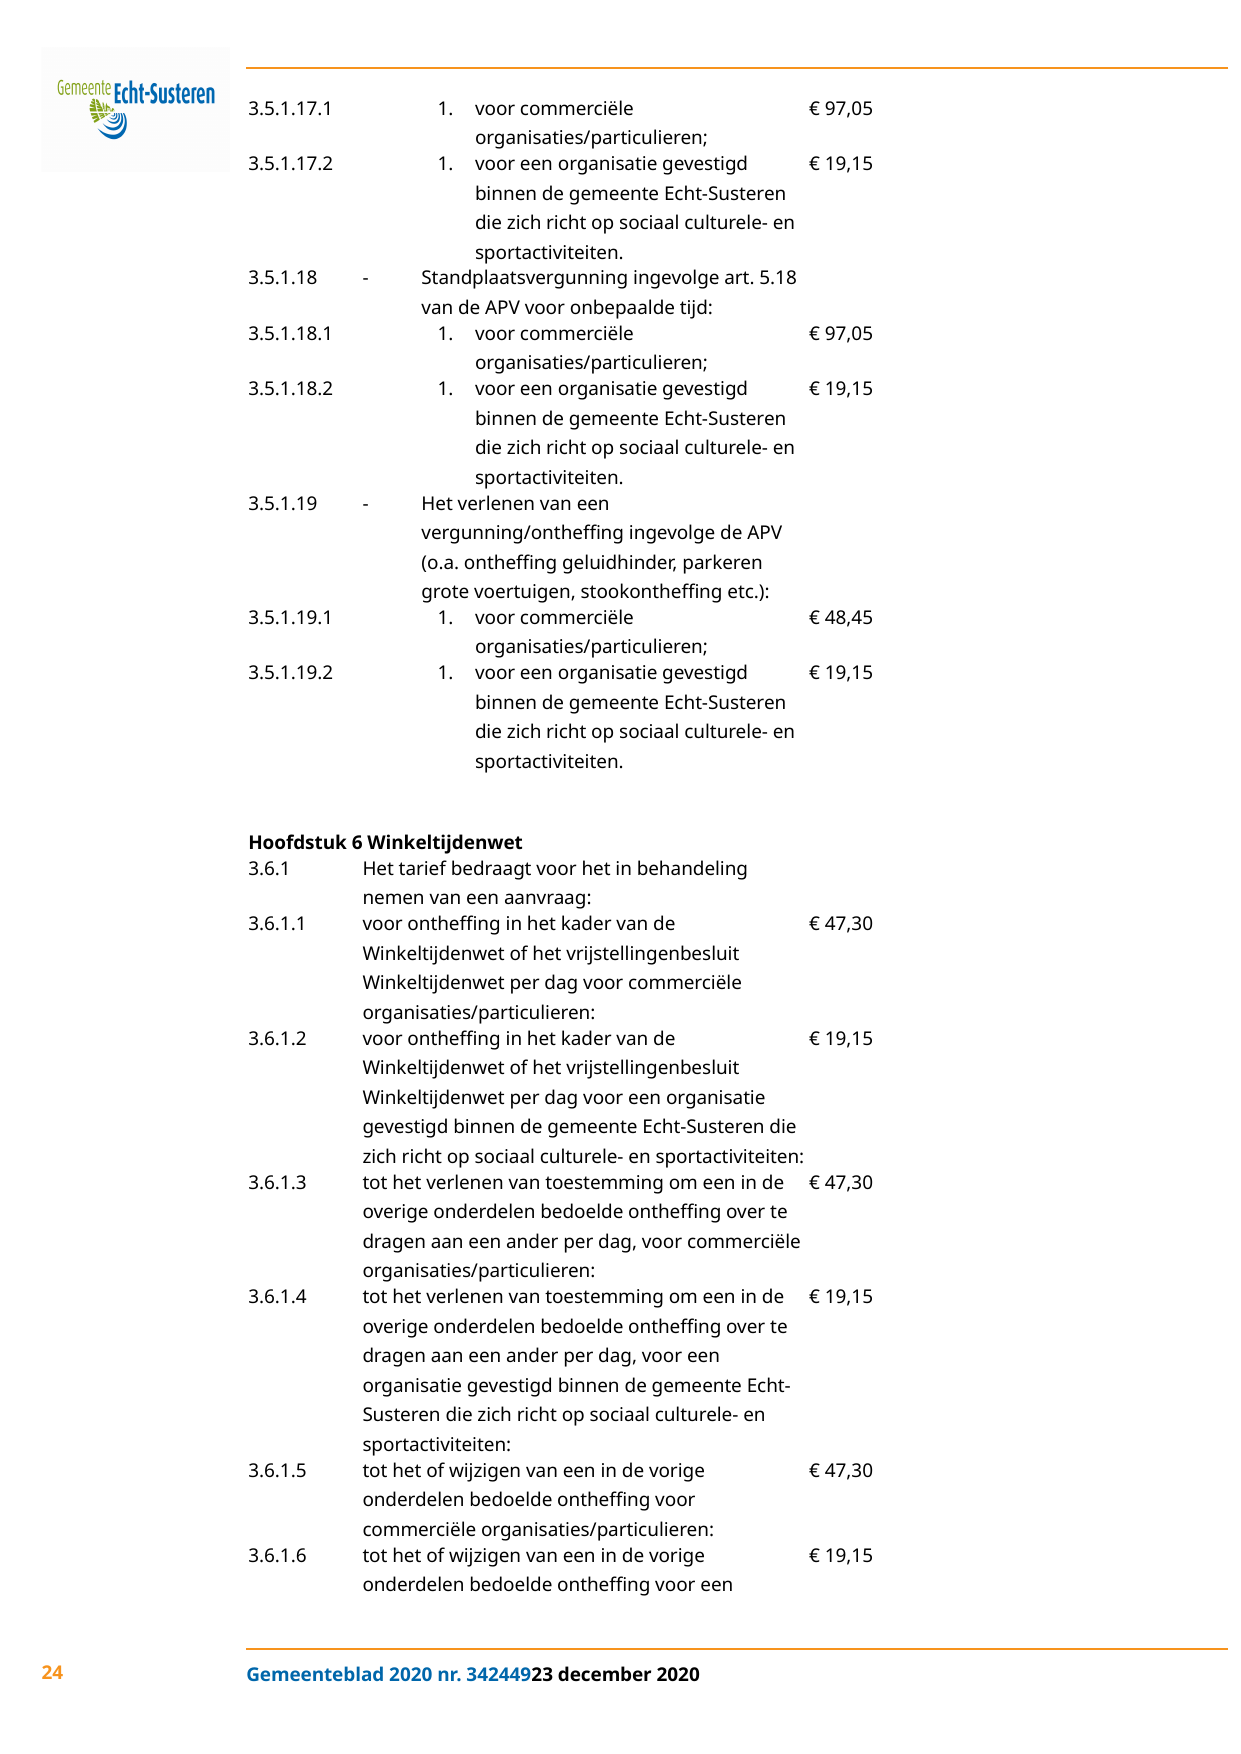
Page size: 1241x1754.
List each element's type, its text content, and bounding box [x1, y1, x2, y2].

table_cell [809, 829, 923, 855]
table_cell [923, 910, 1152, 1025]
table_cell [809, 490, 923, 604]
table_cell [923, 660, 1152, 774]
table_cell tot het of wijzigen van een in de vorige onderdelen bedoelde ontheffing voor commerciële organisaties/particulieren: [362, 1457, 809, 1542]
table_cell tot het of wijzigen van een in de vorige onderdelen bedoelde ontheffing voor een [362, 1542, 809, 1597]
table_cell voor commerciële organisaties/particulieren; [362, 604, 809, 659]
table_cell voor ontheffing in het kader van de Winkeltijdenwet of het vrijstellingenbesluit Winkeltijdenwet per dag voor commerciële organisaties/particulieren: [362, 910, 809, 1025]
table_cell € 47,30 [809, 910, 923, 1025]
table_cell [923, 490, 1152, 604]
table_cell [923, 1025, 1152, 1169]
table_cell [923, 95, 1152, 150]
table_cell [248, 774, 809, 829]
table_cell € 47,30 [809, 1169, 923, 1283]
table_cell voor een organisatie gevestigd binnen de gemeente Echt-Susteren die zich richt op sociaal culturele- en sportactiviteiten. [362, 660, 809, 774]
table_cell tot het verlenen van toestemming om een in de overige onderdelen bedoelde ontheffing over te dragen aan een ander per dag, voor commerciële organisaties/particulieren: [362, 1169, 809, 1283]
table_cell 3.5.1.19.2 [248, 660, 362, 774]
table_cell [809, 774, 923, 829]
table_cell € 19,15 [809, 1283, 923, 1457]
table_cell [923, 1542, 1152, 1597]
table_cell 3.5.1.17.1 [248, 95, 362, 150]
table_cell tot het verlenen van toestemming om een in de overige onderdelen bedoelde ontheffing over te dragen aan een ander per dag, voor een organisatie gevestigd binnen de gemeente Echt-Susteren die zich richt op sociaal culturele- en sportactiviteiten: [362, 1283, 809, 1457]
table_cell 3.5.1.19.1 [248, 604, 362, 659]
table_cell 3.6.1.5 [248, 1457, 362, 1542]
table_cell [923, 829, 1152, 855]
table_cell 3.5.1.18 [248, 265, 362, 320]
table_cell [923, 1169, 1152, 1283]
table_cell [923, 265, 1152, 320]
table_cell € 47,30 [809, 1457, 923, 1542]
table_cell voor een organisatie gevestigd binnen de gemeente Echt-Susteren die zich richt op sociaal culturele- en sportactiviteiten. [362, 375, 809, 490]
table_cell 3.6.1.3 [248, 1169, 362, 1283]
table_cell € 19,15 [809, 1542, 923, 1597]
table_cell 3.5.1.17.2 [248, 150, 362, 264]
table_cell Standplaatsvergunning ingevolge art. 5.18 van de APV voor onbepaalde tijd: [362, 265, 809, 320]
table_cell [809, 855, 923, 910]
table_cell € 19,15 [809, 375, 923, 490]
table_cell [923, 1283, 1152, 1457]
table_cell voor ontheffing in het kader van de Winkeltijdenwet of het vrijstellingenbesluit Winkeltijdenwet per dag voor een organisatie gevestigd binnen de gemeente Echt-Susteren die zich richt op sociaal culturele- en sportactiviteiten: [362, 1025, 809, 1169]
table_cell 3.6.1.2 [248, 1025, 362, 1169]
table_cell 3.5.1.19 [248, 490, 362, 604]
table_cell 3.6.1.6 [248, 1542, 362, 1597]
table_cell 3.5.1.18.1 [248, 320, 362, 375]
table_cell voor een organisatie gevestigd binnen de gemeente Echt-Susteren die zich richt op sociaal culturele- en sportactiviteiten. [362, 150, 809, 264]
table_cell € 19,15 [809, 1025, 923, 1169]
table_cell 3.6.1.4 [248, 1283, 362, 1457]
table_cell [923, 320, 1152, 375]
table_cell € 19,15 [809, 150, 923, 264]
table_cell [923, 150, 1152, 264]
picture [41, 47, 231, 172]
table_cell voor commerciële organisaties/particulieren; [362, 95, 809, 150]
table_cell € 19,15 [809, 660, 923, 774]
table_cell [923, 774, 1152, 829]
table_cell € 48,45 [809, 604, 923, 659]
table_cell [923, 855, 1152, 910]
table_cell [923, 1457, 1152, 1542]
table_cell voor commerciële organisaties/particulieren; [362, 320, 809, 375]
table_cell [923, 375, 1152, 490]
table_cell € 97,05 [809, 320, 923, 375]
table_cell 3.6.1.1 [248, 910, 362, 1025]
table_cell € 97,05 [809, 95, 923, 150]
table_cell 3.5.1.18.2 [248, 375, 362, 490]
table_cell [923, 604, 1152, 659]
table_cell Het verlenen van een vergunning/ontheffing ingevolge de APV (o.a. ontheffing geluidhinder, parkeren grote voertuigen, stookontheffing etc.): [362, 490, 809, 604]
table_cell Het tarief bedraagt voor het in behandeling nemen van een aanvraag: [362, 855, 809, 910]
table_cell [809, 265, 923, 320]
table_cell 3.6.1 [248, 855, 362, 910]
table_cell Hoofdstuk 6 Winkeltijdenwet [248, 829, 809, 855]
